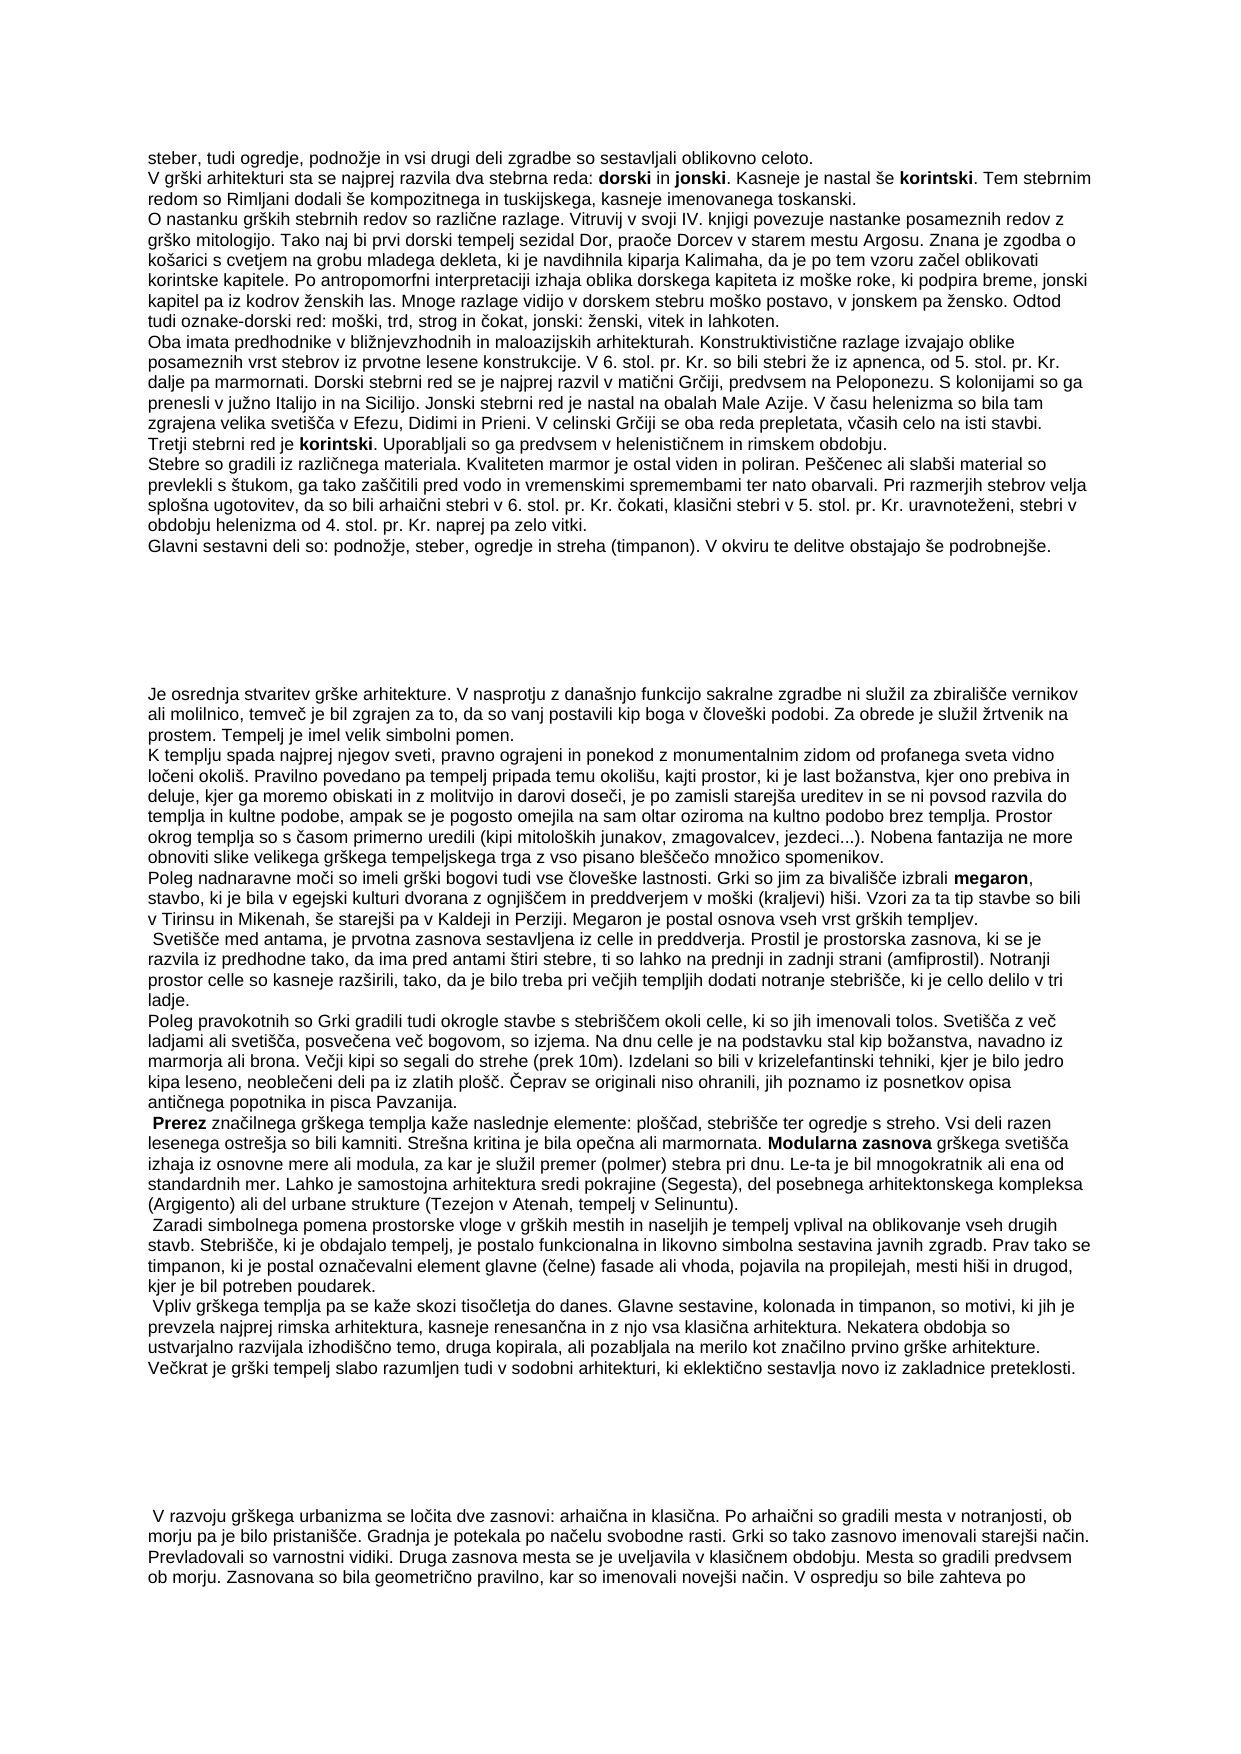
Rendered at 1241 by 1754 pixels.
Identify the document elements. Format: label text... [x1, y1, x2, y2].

text steber, tudi ogredje, podnožje in vsi drugi deli zgradbe so sestavljali oblikovno celoto. V grški arhitekturi sta se najprej razvila dva stebrna reda: dorski in jonski. Kasneje je nastal še korintski. Tem stebrnim redom so Rimljani dodali še kompozitnega in tuskijskega, kasneje imenovanega toskanski. O nastanku grških stebrnih redov so različne razlage. Vitruvij v svoji IV. knjigi povezuje nastanke posameznih redov z grško mitologijo. Tako naj bi prvi dorski tempelj sezidal Dor, praoče Dorcev v starem mestu Argosu. Znana je zgodba o košarici s cvetjem na grobu mladega dekleta, ki je navdihnila kiparja Kalimaha, da je po tem vzoru začel oblikovati korintske kapitele. Po antropomorfni interpretaciji izhaja oblika dorskega kapiteta iz moške roke, ki podpira breme, jonski kapitel pa iz kodrov ženskih las. Mnoge razlage vidijo v dorskem stebru moško postavo, v jonskem pa žensko. Odtod tudi oznake-dorski red: moški, trd, strog in čokat, jonski: ženski, vitek in lahkoten. Oba imata predhodnike v bližnjevzhodnih in maloazijskih arhitekturah. Konstruktivistične razlage izvajajo oblike posameznih vrst stebrov iz prvotne lesene konstrukcije. V 6. stol. pr. Kr. so bili stebri že iz apnenca, od 5. stol. pr. Kr. dalje pa marmornati. Dorski stebrni red se je najprej razvil v matični Grčiji, predvsem na Peloponezu. S kolonijami so ga prenesli v južno Italijo in na Sicilijo. Jonski stebrni red je nastal na obalah Male Azije. V času helenizma so bila tam zgrajena velika svetišča v Efezu, Didimi in Prieni. V celinski Grčiji se oba reda prepletata, včasih celo na isti stavbi. Tretji stebrni red je korintski. Uporabljali so ga predvsem v helenističnem in rimskem obdobju. Stebre so gradili iz različnega materiala. Kvaliteten marmor je ostal viden in poliran. Peščenec ali slabši material so prevlekli s štukom, ga tako zaščitili pred vodo in vremenskimi spremembami ter nato obarvali. Pri razmerjih stebrov velja splošna ugotovitev, da so bili arhaični stebri v 6. stol. pr. Kr. čokati, klasični stebri v 5. stol. pr. Kr. uravnoteženi, stebri v obdobju helenizma od 4. stol. pr. Kr. naprej pa zelo vitki. Glavni sestavni deli so: podnožje, steber, ogredje in streha (timpanon). V okviru te delitve obstajajo še podrobnejše. [148, 148, 1093, 556]
text Je osrednja stvaritev grške arhitekture. V nasprotju z današnjo funkcijo sakralne zgradbe ni služil za zbirališče vernikov ali molilnico, temveč je bil zgrajen za to, da so vanj postavili kip boga v človeški podobi. Za obrede je služil žrtvenik na prostem. Tempelj je imel velik simbolni pomen. K templju spada najprej njegov sveti, pravno ograjeni in ponekod z monumentalnim zidom od profanega sveta vidno ločeni okoliš. Pravilno povedano pa tempelj pripada temu okolišu, kajti prostor, ki je last božanstva, kjer ono prebiva in deluje, kjer ga moremo obiskati in z molitvijo in darovi doseči, je po zamisli starejša ureditev in se ni povsod razvila do templja in kultne podobe, ampak se je pogosto omejila na sam oltar oziroma na kultno podobo brez templja. Prostor okrog templja so s časom primerno uredili (kipi mitoloških junakov, zmagovalcev, jezdeci...). Nobena fantazija ne more obnoviti slike velikega grškega tempeljskega trga z vso pisano bleščečo množico spomenikov. Poleg nadnaravne moči so imeli grški bogovi tudi vse človeške lastnosti. Grki so jim za bivališče izbrali megaron, stavbo, ki je bila v egejski kulturi dvorana z ognjiščem in preddverjem v moški (kraljevi) hiši. Vzori za ta tip stavbe so bili v Tirinsu in Mikenah, še starejši pa v Kaldeji in Perziji. Megaron je postal osnova vseh vrst grških templjev. Svetišče med antama, je prvotna zasnova sestavljena iz celle in preddverja. Prostil je prostorska zasnova, ki se je razvila iz predhodne tako, da ima pred antami štiri stebre, ti so lahko na prednji in zadnji strani (amfiprostil). Notranji prostor celle so kasneje razširili, tako, da je bilo treba pri večjih templjih dodati notranje stebrišče, ki je cello delilo v tri ladje. Poleg pravokotnih so Grki gradili tudi okrogle stavbe s stebriščem okoli celle, ki so jih imenovali tolos. Svetišča z več ladjami ali svetišča, posvečena več bogovom, so izjema. Na dnu celle je na podstavku stal kip božanstva, navadno iz marmorja ali brona. Večji kipi so segali do strehe (prek 10m). Izdelani so bili v krizelefantinski tehniki, kjer je bilo jedro kipa leseno, neoblečeni deli pa iz zlatih plošč. Čeprav se originali niso ohranili, jih poznamo iz posnetkov opisa antičnega popotnika in pisca Pavzanija. Prerez značilnega grškega templja kaže naslednje elemente: ploščad, stebrišče ter ogredje s streho. Vsi deli razen lesenega ostrešja so bili kamniti. Strešna kritina je bila opečna ali marmornata. Modularna zasnova grškega svetišča izhaja iz osnovne mere ali modula, za kar je služil premer (polmer) stebra pri dnu. Le-ta je bil mnogokratnik ali ena od standardnih mer. Lahko je samostojna arhitektura sredi pokrajine (Segesta), del posebnega arhitektonskega kompleksa (Argigento) ali del urbane strukture (Tezejon v Atenah, tempelj v Selinuntu). Zaradi simbolnega pomena prostorske vloge v grških mestih in naseljih je tempelj vplival na oblikovanje vseh drugih stavb. Stebrišče, ki je obdajalo tempelj, je postalo funkcionalna in likovno simbolna sestavina javnih zgradb. Prav tako se timpanon, ki je postal označevalni element glavne (čelne) fasade ali vhoda, pojavila na propilejah, mesti hiši in drugod, kjer je bil potreben poudarek. Vpliv grškega templja pa se kaže skozi tisočletja do danes. Glavne sestavine, kolonada in timpanon, so motivi, ki jih je prevzela najprej rimska arhitektura, kasneje renesančna in z njo vsa klasična arhitektura. Nekatera obdobja so ustvarjalno razvijala izhodiščno temo, druga kopirala, ali pozabljala na merilo kot značilno prvino grške arhitekture. Večkrat je grški tempelj slabo razumljen tudi v sodobni arhitekturi, ki eklektično sestavlja novo iz zakladnice preteklosti. [148, 684, 1093, 1378]
subtitle GRŠKI TEMPELJ [148, 635, 1093, 654]
text V razvoju grškega urbanizma se ločita dve zasnovi: arhaična in klasična. Po arhaični so gradili mesta v notranjosti, ob morju pa je bilo pristanišče. Gradnja je potekala po načelu svobodne rasti. Grki so tako zasnovo imenovali starejši način. Prevladovali so varnostni vidiki. Druga zasnova mesta se je uveljavila v klasičnem obdobju. Mesta so gradili predvsem ob morju. Zasnovana so bila geometrično pravilno, kar so imenovali novejši način. V ospredju so bile zahteva po [148, 1506, 1093, 1587]
subtitle URBANIZEM [148, 1457, 1093, 1477]
